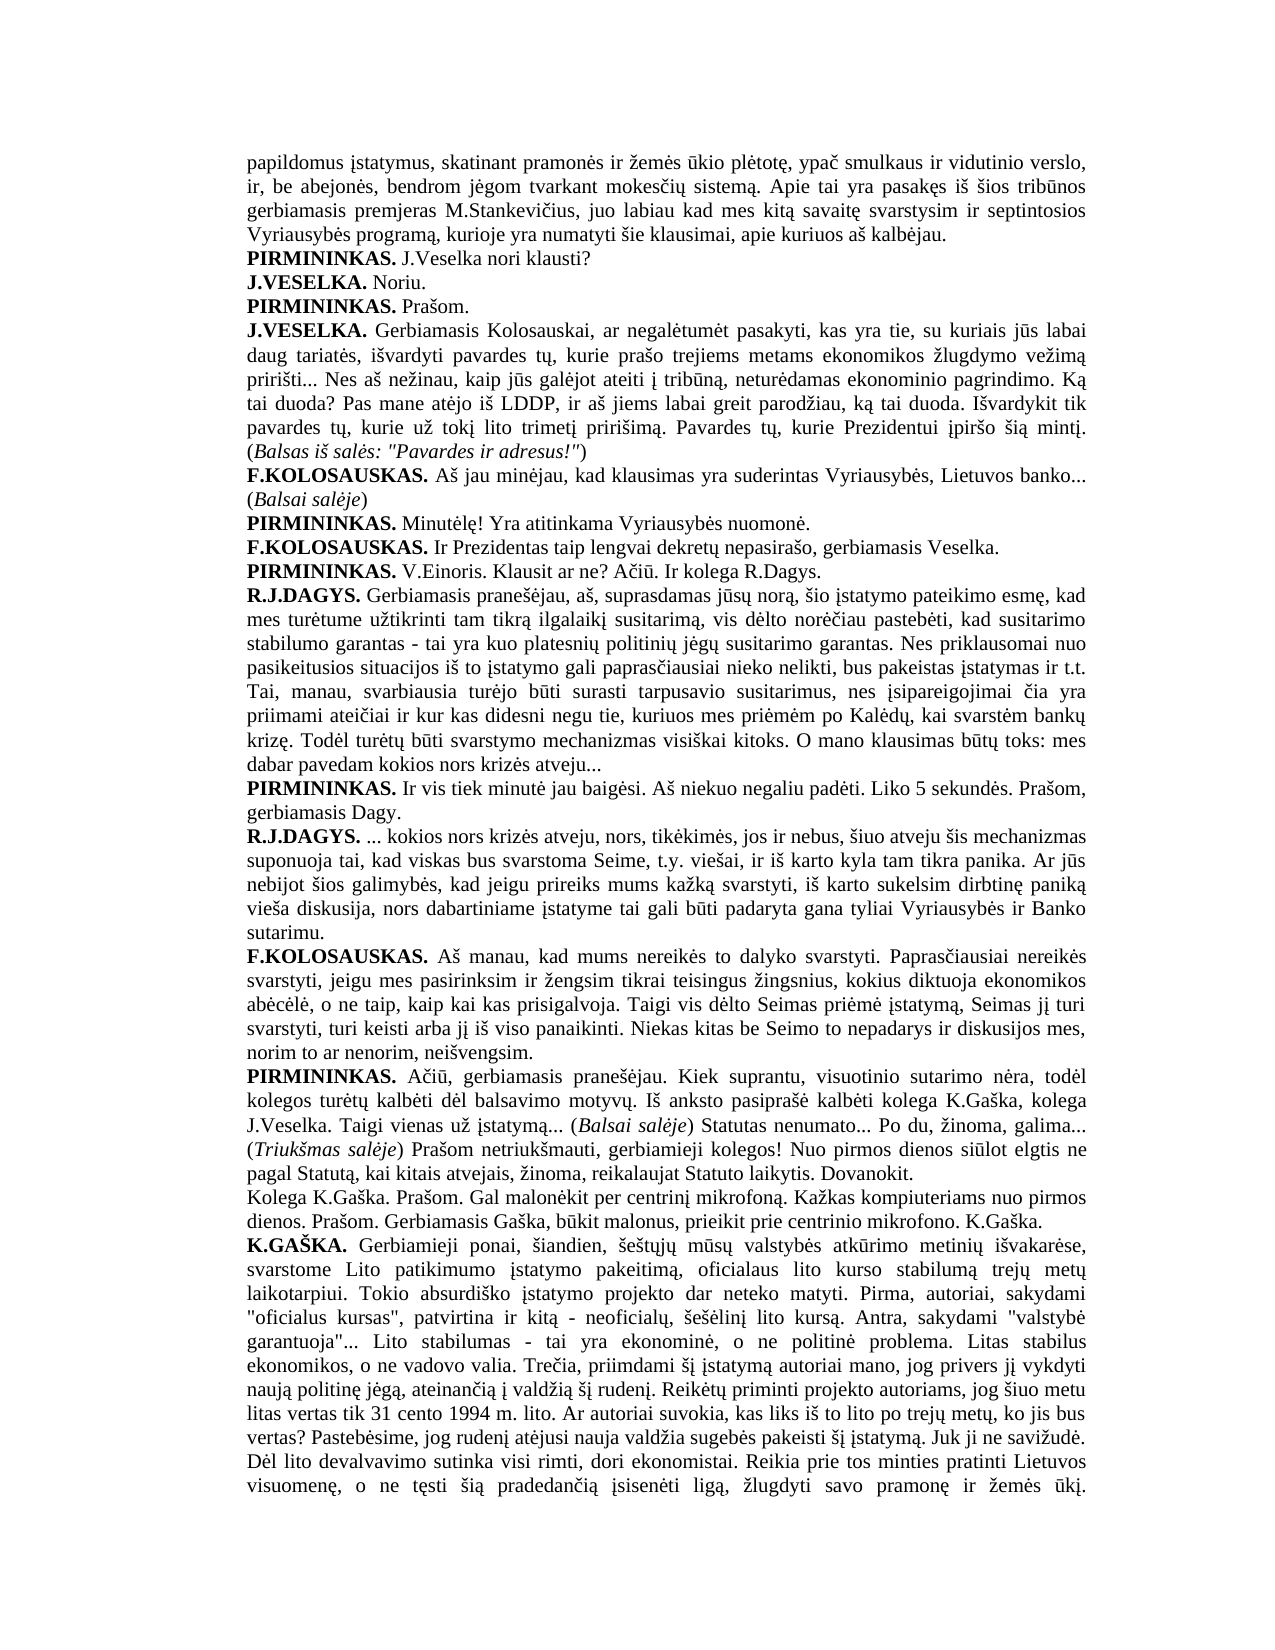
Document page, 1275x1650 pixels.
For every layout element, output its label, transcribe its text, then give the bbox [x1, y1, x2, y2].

text F.KOLOSAUSKAS. Aš jau minėjau, kad klausimas yra suderintas Vyriausybės, Lietuvos banko... (Balsai salėje) [247, 463, 1087, 511]
text F.KOLOSAUSKAS. Ir Prezidentas taip lengvai dekretų nepasirašo, gerbiamasis Veselka. [247, 535, 1087, 559]
text R.J.DAGYS. ... kokios nors krizės atveju, nors, tikėkimės, jos ir nebus, šiuo atveju šis mechanizmas suponuoja tai, kad viskas bus svarstoma Seime, t.y. viešai, ir iš karto kyla tam tikra panika. Ar jūs nebijot šios galimybės, kad jeigu prireiks mums kažką svarstyti, iš karto sukelsim dirbtinę paniką vieša diskusija, nors dabartiniame įstatyme tai gali būti padaryta gana tyliai Vyriausybės ir Banko sutarimu. [247, 824, 1087, 944]
text papildomus įstatymus, skatinant pramonės ir žemės ūkio plėtotę, ypač smulkaus ir vidutinio verslo, ir, be abejonės, bendrom jėgom tvarkant mokesčių sistemą. Apie tai yra pasakęs iš šios tribūnos gerbiamasis premjeras M.Stankevičius, juo labiau kad mes kitą savaitę svarstysim ir septintosios Vyriausybės programą, kurioje yra numatyti šie klausimai, apie kuriuos aš kalbėjau. [247, 150, 1087, 246]
text J.VESELKA. Gerbiamasis Kolosauskai, ar negalėtumėt pasakyti, kas yra tie, su kuriais jūs labai daug tariatės, išvardyti pavardes tų, kurie prašo trejiems metams ekonomikos žlugdymo vežimą pririšti... Nes aš nežinau, kaip jūs galėjot ateiti į tribūną, neturėdamas ekonominio pagrindimo. Ką tai duoda? Pas mane atėjo iš LDDP, ir aš jiems labai greit parodžiau, ką tai duoda. Išvardykit tik pavardes tų, kurie už tokį lito trimetį pririšimą. Pavardes tų, kurie Prezidentui įpiršo šią mintį. (Balsas iš salės: "Pavardes ir adresus!") [247, 318, 1087, 463]
text PIRMININKAS. V.Einoris. Klausit ar ne? Ačiū. Ir kolega R.Dagys. [247, 559, 1087, 583]
text PIRMININKAS. J.Veselka nori klausti? [247, 246, 1087, 270]
text F.KOLOSAUSKAS. Aš manau, kad mums nereikės to dalyko svarstyti. Paprasčiausiai nereikės svarstyti, jeigu mes pasirinksim ir žengsim tikrai teisingus žingsnius, kokius diktuoja ekonomikos abėcėlė, o ne taip, kaip kai kas prisigalvoja. Taigi vis dėlto Seimas priėmė įstatymą, Seimas jį turi svarstyti, turi keisti arba jį iš viso panaikinti. Niekas kitas be Seimo to nepadarys ir diskusijos mes, norim to ar nenorim, neišvengsim. [247, 944, 1087, 1064]
text K.GAŠKA. Gerbiamieji ponai, šiandien, šeštųjų mūsų valstybės atkūrimo metinių išvakarėse, svarstome Lito patikimumo įstatymo pakeitimą, oficialaus lito kurso stabilumą trejų metų laikotarpiui. Tokio absurdiško įstatymo projekto dar neteko matyti. Pirma, autoriai, sakydami "oficialus kursas", patvirtina ir kitą - neoficialų, šešėlinį lito kursą. Antra, sakydami "valstybė garantuoja"... Lito stabilumas - tai yra ekonominė, o ne politinė problema. Litas stabilus ekonomikos, o ne vadovo valia. Trečia, priimdami šį įstatymą autoriai mano, jog privers jį vykdyti naują politinę jėgą, ateinančią į valdžią šį rudenį. Reikėtų priminti projekto autoriams, jog šiuo metu litas vertas tik 31 cento 1994 m. lito. Ar autoriai suvokia, kas liks iš to lito po trejų metų, ko jis bus vertas? Pastebėsime, jog rudenį atėjusi nauja valdžia sugebės pakeisti šį įstatymą. Juk ji ne savižudė. Dėl lito devalvavimo sutinka visi rimti, dori ekonomistai. Reikia prie tos minties pratinti Lietuvos visuomenę, o ne tęsti šią pradedančią įsisenėti ligą, žlugdyti savo pramonę ir žemės ūkį. [247, 1233, 1087, 1497]
text PIRMININKAS. Ir vis tiek minutė jau baigėsi. Aš niekuo negaliu padėti. Liko 5 sekundės. Prašom, gerbiamasis Dagy. [247, 776, 1087, 824]
text Kolega K.Gaška. Prašom. Gal malonėkit per centrinį mikrofoną. Kažkas kompiuteriams nuo pirmos dienos. Prašom. Gerbiamasis Gaška, būkit malonus, prieikit prie centrinio mikrofono. K.Gaška. [247, 1185, 1087, 1233]
text J.VESELKA. Noriu. [247, 270, 1087, 294]
text R.J.DAGYS. Gerbiamasis pranešėjau, aš, suprasdamas jūsų norą, šio įstatymo pateikimo esmę, kad mes turėtume užtikrinti tam tikrą ilgalaikį susitarimą, vis dėlto norėčiau pastebėti, kad susitarimo stabilumo garantas - tai yra kuo platesnių politinių jėgų susitarimo garantas. Nes priklausomai nuo pasikeitusios situacijos iš to įstatymo gali paprasčiausiai nieko nelikti, bus pakeistas įstatymas ir t.t. Tai, manau, svarbiausia turėjo būti surasti tarpusavio susitarimus, nes įsipareigojimai čia yra priimami ateičiai ir kur kas didesni negu tie, kuriuos mes priėmėm po Kalėdų, kai svarstėm bankų krizę. Todėl turėtų būti svarstymo mechanizmas visiškai kitoks. O mano klausimas būtų toks: mes dabar pavedam kokios nors krizės atveju... [247, 583, 1087, 776]
text PIRMININKAS. Minutėlę! Yra atitinkama Vyriausybės nuomonė. [247, 511, 1087, 535]
text PIRMININKAS. Prašom. [247, 294, 1087, 318]
text PIRMININKAS. Ačiū, gerbiamasis pranešėjau. Kiek suprantu, visuotinio sutarimo nėra, todėl kolegos turėtų kalbėti dėl balsavimo motyvų. Iš anksto pasiprašė kalbėti kolega K.Gaška, kolega J.Veselka. Taigi vienas už įstatymą... (Balsai salėje) Statutas nenumato... Po du, žinoma, galima... (Triukšmas salėje) Prašom netriukšmauti, gerbiamieji kolegos! Nuo pirmos dienos siūlot elgtis ne pagal Statutą, kai kitais atvejais, žinoma, reikalaujat Statuto laikytis. Dovanokit. [247, 1064, 1087, 1185]
